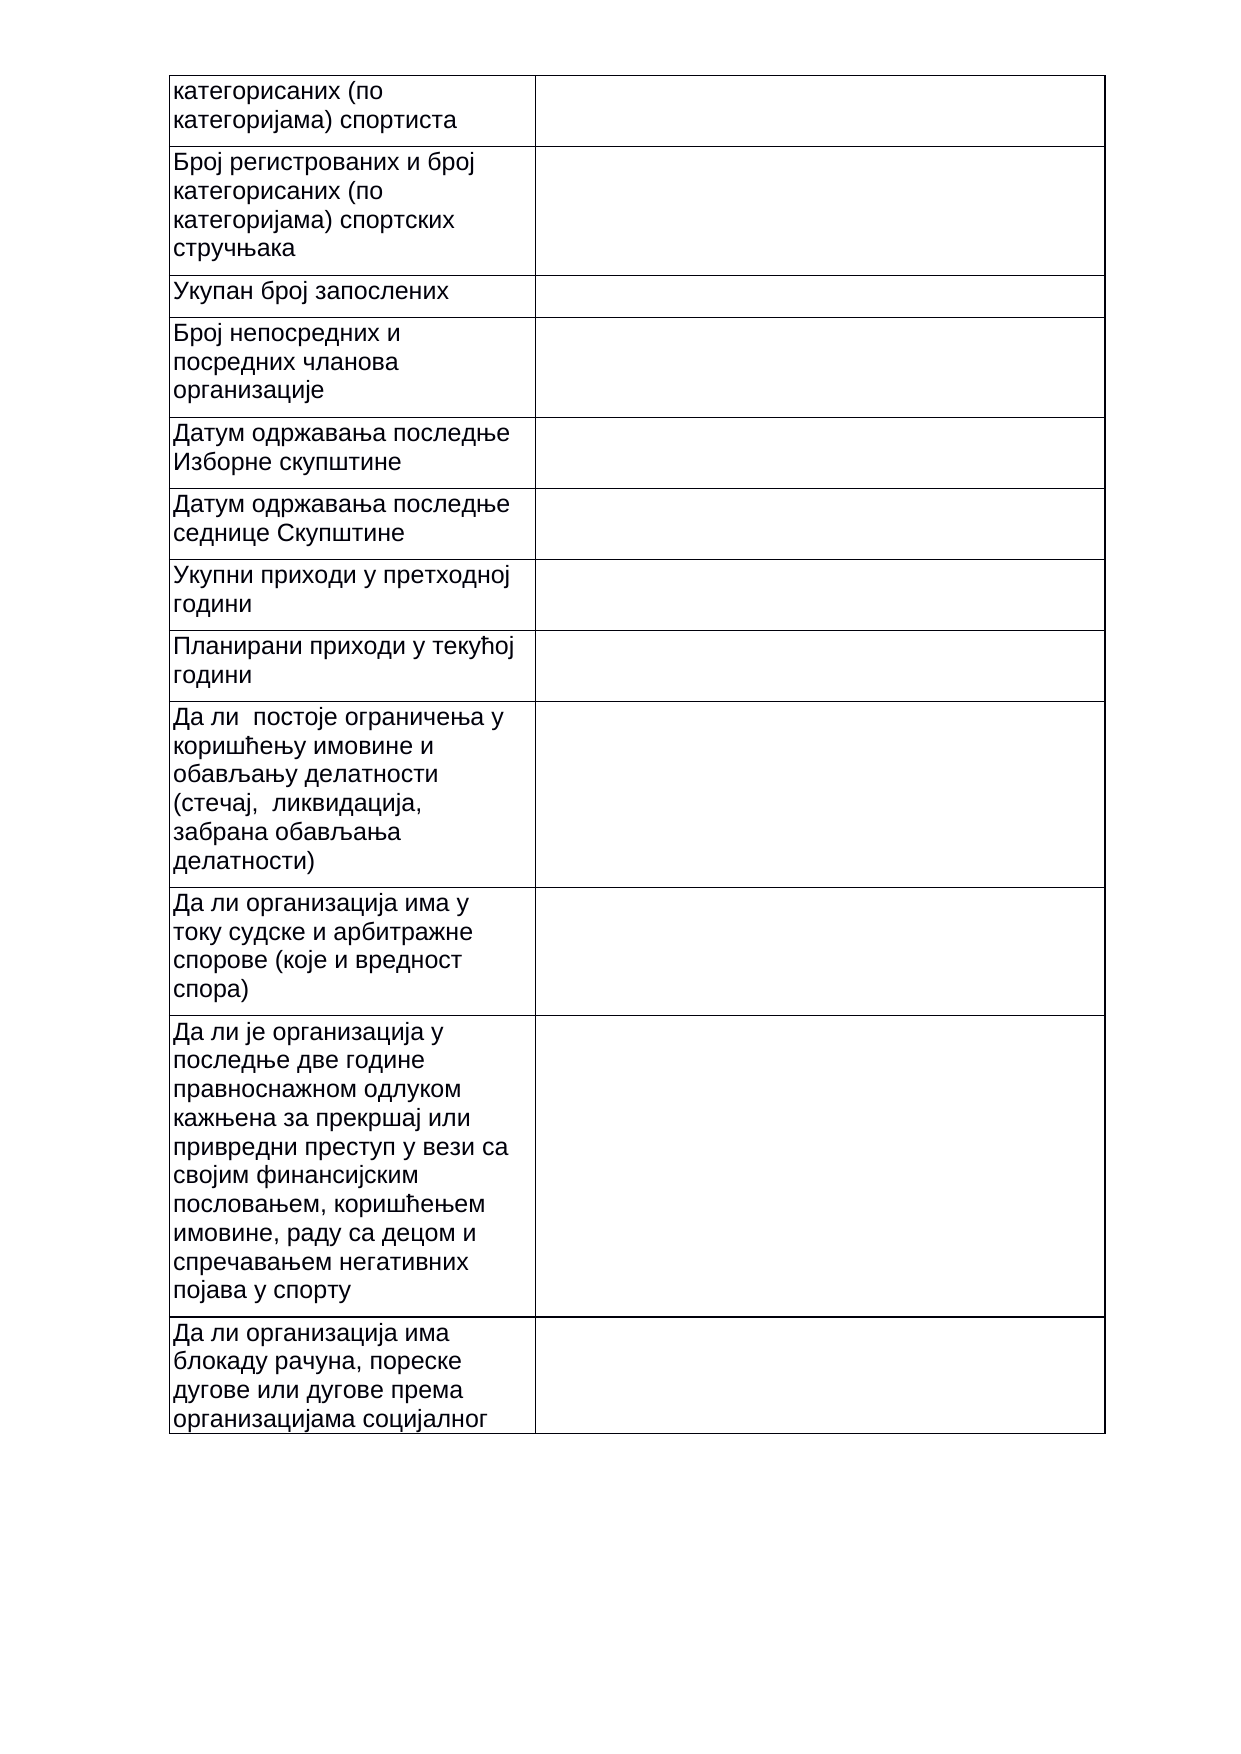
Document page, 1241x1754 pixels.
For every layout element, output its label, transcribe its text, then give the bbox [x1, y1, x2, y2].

table_cell [536, 702, 1104, 887]
table_cell Број регистрованих и број категорисаних (по категоријама) спортских стручњака [170, 147, 535, 274]
table_cell Да ли организација има у току судске и арбитражне спорове (које и вредност спора) [170, 888, 535, 1015]
table_cell [536, 1318, 1104, 1432]
table_cell [536, 631, 1104, 701]
table_cell Укупан број запослених [170, 276, 535, 317]
table_cell [536, 276, 1104, 317]
table_cell [536, 489, 1104, 559]
table_cell [536, 1016, 1104, 1316]
table_cell Да ли организација има блокаду рачуна, пореске дугове или дугове према организацијама социјалног [170, 1318, 535, 1432]
table_cell [536, 76, 1104, 146]
table_cell [536, 147, 1104, 274]
table_cell Укупни приходи у претходној години [170, 560, 535, 630]
table_cell Датум одржавања последње седнице Скупштине [170, 489, 535, 559]
table_cell [536, 418, 1104, 488]
table_cell Планирани приходи у текућој години [170, 631, 535, 701]
table_cell Број непосредних и посредних чланова организације [170, 318, 535, 417]
table_cell [536, 318, 1104, 417]
table_cell [536, 888, 1104, 1015]
table_cell [536, 560, 1104, 630]
table_cell Датум одржавања последње Изборне скупштине [170, 418, 535, 488]
table_cell Да ли је организација у последње две године правноснажном одлуком кажњена за прекршај или привредни преступ у вези са својим финансијским пословањем, коришћењем имовине, раду са децом и спречавањем негативних појава у спорту [170, 1016, 535, 1316]
table_cell категорисаних (по категоријама) спортиста [170, 76, 535, 146]
table_cell Да ли постоје ограничења у коришћењу имовине и обављању делатности (стечај, ликвидација, забрана обављања делатности) [170, 702, 535, 887]
